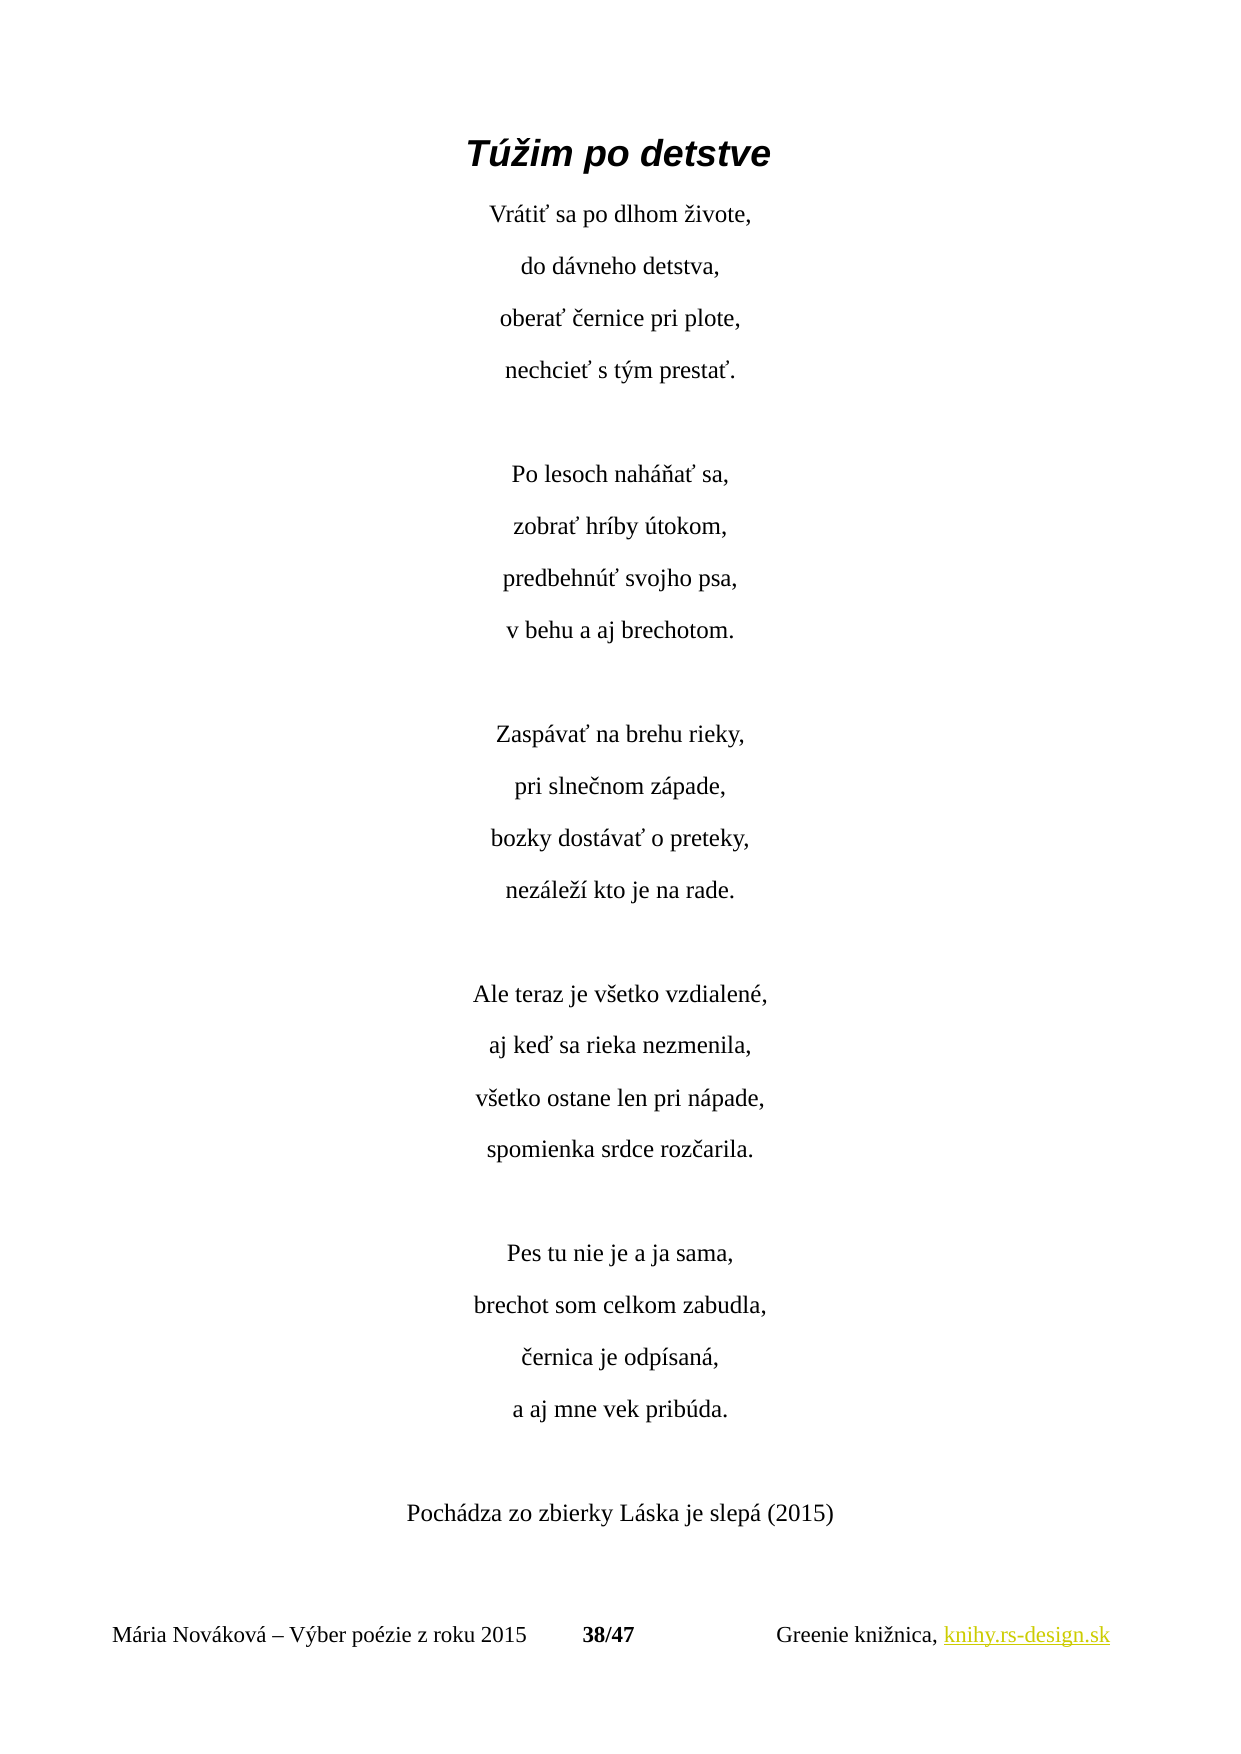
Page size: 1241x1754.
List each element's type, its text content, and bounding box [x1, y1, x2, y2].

text Vrátiť sa po dlhom živote, [106, 199, 1134, 228]
text brechot som celkom zabudla, [106, 1291, 1134, 1319]
text bozky dostávať o preteky, [106, 823, 1134, 851]
text Pes tu nie je a ja sama, [106, 1238, 1134, 1267]
text pri slnečnom západe, [106, 771, 1134, 799]
text spomienka srdce rozčarila. [106, 1134, 1134, 1163]
text černica je odpísaná, [106, 1342, 1134, 1371]
text nechcieť s tým prestať. [106, 355, 1134, 384]
text v behu a aj brechotom. [106, 615, 1134, 643]
text nezáleží kto je na rade. [106, 875, 1134, 903]
text Pochádza zo zbierky Láska je slepá (2015) [106, 1498, 1134, 1527]
text zobrať hríby útokom, [106, 511, 1134, 539]
text Po lesoch naháňať sa, [106, 459, 1134, 488]
text a aj mne vek pribúda. [106, 1394, 1134, 1423]
text predbehnúť svojho psa, [106, 563, 1134, 592]
subtitle Túžim po detstve [106, 131, 1134, 174]
text do dávneho detstva, [106, 251, 1134, 280]
text všetko ostane len pri nápade, [106, 1083, 1134, 1111]
text oberať černice pri plote, [106, 303, 1134, 332]
text Zaspávať na brehu rieky, [106, 719, 1134, 747]
text Ale teraz je všetko vzdialené, [106, 979, 1134, 1007]
text aj keď sa rieka nezmenila, [106, 1031, 1134, 1059]
